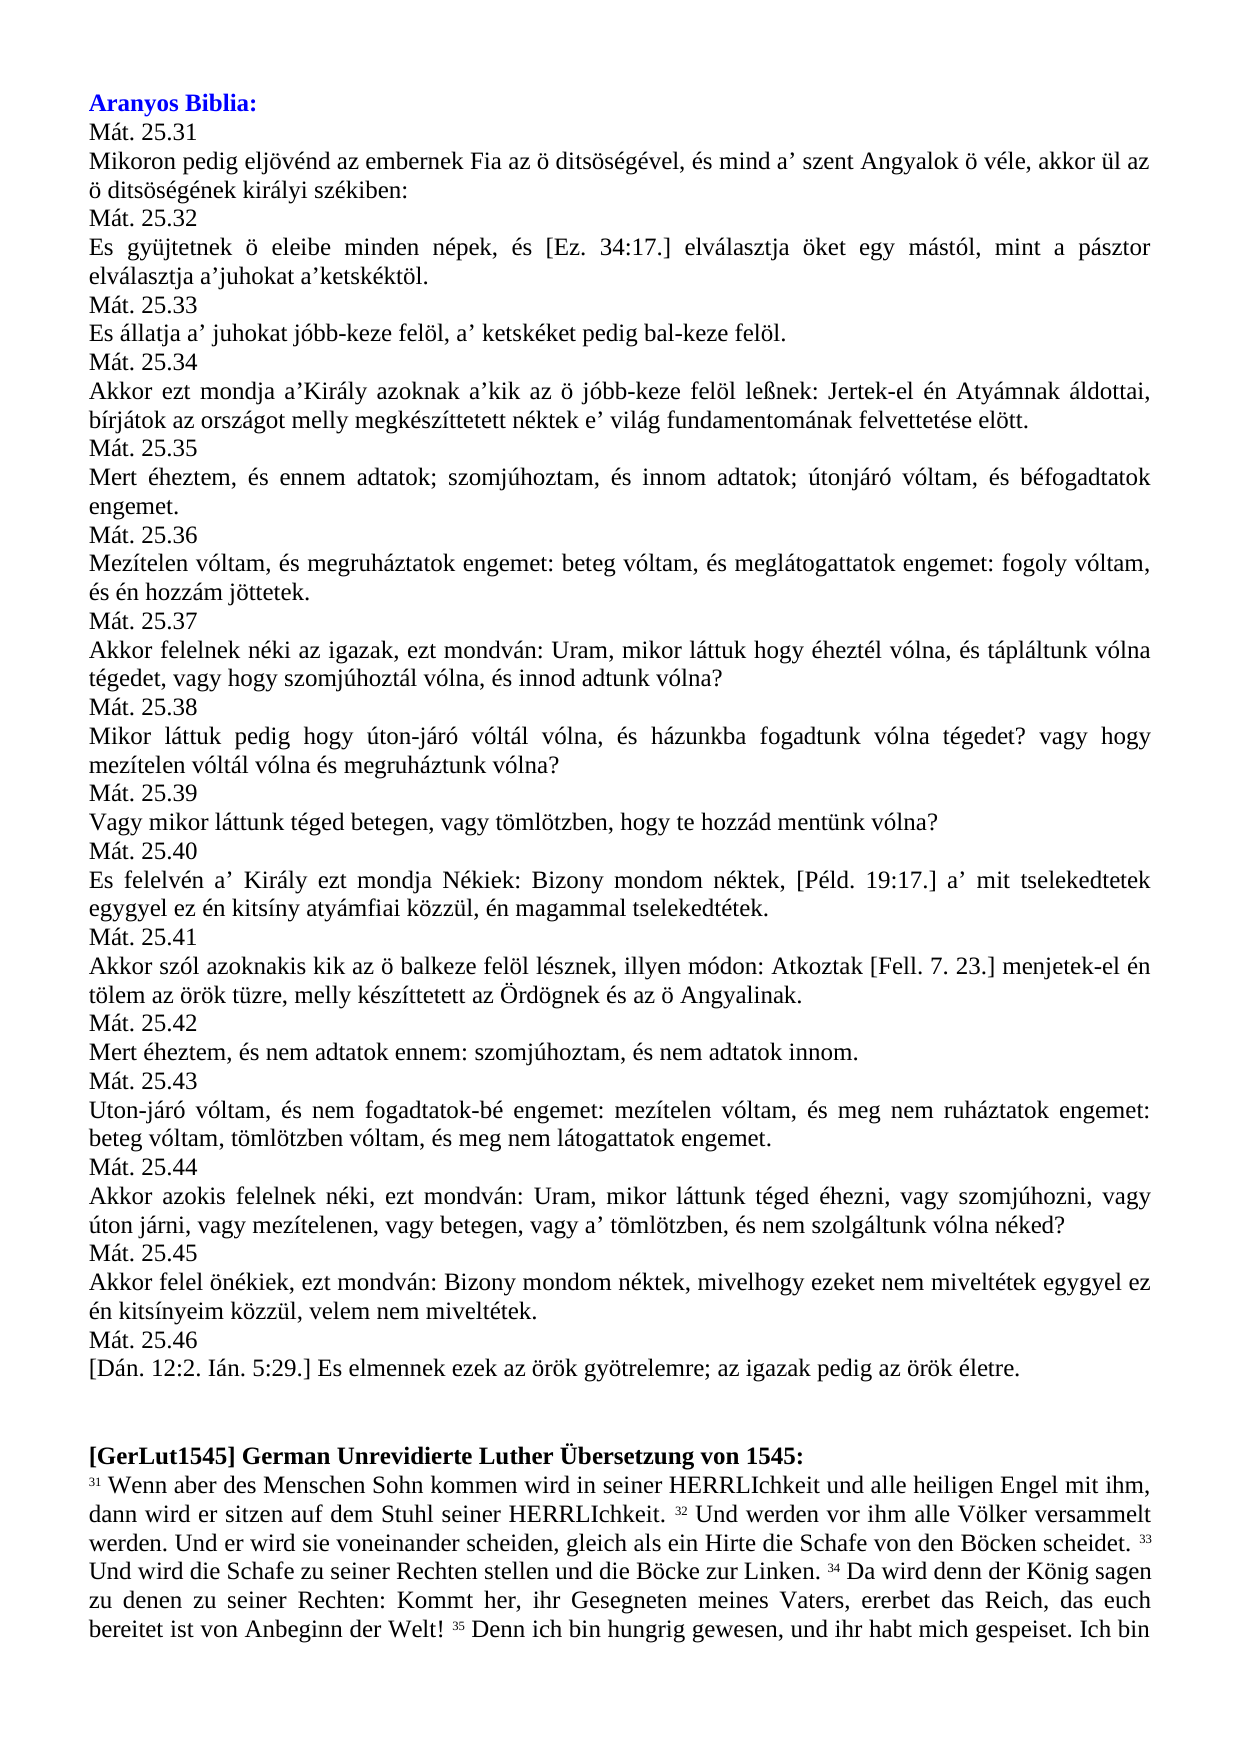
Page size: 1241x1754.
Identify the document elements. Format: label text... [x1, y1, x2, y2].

text [GerLut1545] German Unrevidierte Luther Übersetzung von 1545: [88, 1441, 1152, 1470]
text Uton-járó vóltam, és nem fogadtatok-bé engemet: mezítelen vóltam, és meg nem ruháztatok engemet: beteg vóltam, tömlötzben vóltam, és meg nem látogattatok engemet. [88, 1095, 1152, 1152]
text Mikoron pedig eljövénd az embernek Fia az ö ditsöségével, és mind a’ szent Angyalok ö véle, akkor ül az ö ditsöségének királyi székiben: [88, 146, 1152, 203]
text Mát. 25.35 [88, 433, 1152, 462]
text Mát. 25.34 [88, 347, 1152, 376]
text Es gyüjtetnek ö eleibe minden népek, és [Ez. 34:17.] elválasztja öket egy mástól, mint a pásztor elválasztja a’juhokat a’ketskéktöl. [88, 232, 1152, 290]
text Akkor felelnek néki az igazak, ezt mondván: Uram, mikor láttuk hogy éheztél vólna, és tápláltunk vólna tégedet, vagy hogy szomjúhoztál vólna, és innod adtunk vólna? [88, 635, 1152, 692]
text Mát. 25.36 [88, 520, 1152, 548]
text Mát. 25.37 [88, 606, 1152, 635]
text Mert éheztem, és nem adtatok ennem: szomjúhoztam, és nem adtatok innom. [88, 1037, 1152, 1066]
text Mát. 25.40 [88, 836, 1152, 865]
text Es állatja a’ juhokat jóbb-keze felöl, a’ ketskéket pedig bal-keze felöl. [88, 318, 1152, 347]
text Akkor azokis felelnek néki, ezt mondván: Uram, mikor láttunk téged éhezni, vagy szomjúhozni, vagy úton járni, vagy mezítelenen, vagy betegen, vagy a’ tömlötzben, és nem szolgáltunk vólna néked? [88, 1181, 1152, 1238]
text Mát. 25.45 [88, 1238, 1152, 1267]
text Akkor szól azoknakis kik az ö balkeze felöl lésznek, illyen módon: Atkoztak [Fell. 7. 23.] menjetek-el én tölem az örök tüzre, melly készíttetett az Ördögnek és az ö Angyalinak. [88, 951, 1152, 1008]
text Mát. 25.41 [88, 922, 1152, 951]
text Mezítelen vóltam, és megruháztatok engemet: beteg vóltam, és meglátogattatok engemet: fogoly vóltam, és én hozzám jöttetek. [88, 548, 1152, 606]
text 31 Wenn aber des Menschen Sohn kommen wird in seiner HERRLIchkeit und alle heiligen Engel mit ihm, dann wird er sitzen auf dem Stuhl seiner HERRLIchkeit. 32 Und werden vor ihm alle Völker versammelt werden. Und er wird sie voneinander scheiden, gleich als ein Hirte die Schafe von den Böcken scheidet. 33 Und wird die Schafe zu seiner Rechten stellen und die Böcke zur Linken. 34 Da wird denn der König sagen zu denen zu seiner Rechten: Kommt her, ihr Gesegneten meines Vaters, ererbet das Reich, das euch bereitet ist von Anbeginn der Welt! 35 Denn ich bin hungrig gewesen, und ihr habt mich gespeiset. Ich bin [88, 1470, 1152, 1643]
text Mát. 25.38 [88, 692, 1152, 721]
text Mát. 25.46 [88, 1325, 1152, 1353]
text Mát. 25.43 [88, 1066, 1152, 1095]
text Mát. 25.42 [88, 1008, 1152, 1037]
text Mát. 25.33 [88, 290, 1152, 318]
text [Dán. 12:2. Ián. 5:29.] Es elmennek ezek az örök gyötrelemre; az igazak pedig az örök életre. [88, 1353, 1152, 1382]
text Mát. 25.31 [88, 117, 1152, 146]
text Vagy mikor láttunk téged betegen, vagy tömlötzben, hogy te hozzád mentünk vólna? [88, 807, 1152, 836]
text Mert éheztem, és ennem adtatok; szomjúhoztam, és innom adtatok; útonjáró vóltam, és béfogadtatok engemet. [88, 462, 1152, 520]
text Mát. 25.39 [88, 778, 1152, 807]
text Akkor felel önékiek, ezt mondván: Bizony mondom néktek, mivelhogy ezeket nem miveltétek egygyel ez én kitsínyeim közzül, velem nem miveltétek. [88, 1267, 1152, 1325]
text Mát. 25.32 [88, 203, 1152, 232]
text Mikor láttuk pedig hogy úton-járó vóltál vólna, és házunkba fogadtunk vólna tégedet? vagy hogy mezítelen vóltál vólna és megruháztunk vólna? [88, 721, 1152, 778]
text Akkor ezt mondja a’Király azoknak a’kik az ö jóbb-keze felöl leßnek: Jertek-el én Atyámnak áldottai, bírjátok az országot melly megkészíttetett néktek e’ világ fundamentomának felvettetése elött. [88, 376, 1152, 433]
text Aranyos Biblia: [88, 88, 1152, 117]
text Mát. 25.44 [88, 1152, 1152, 1181]
text Es felelvén a’ Király ezt mondja Nékiek: Bizony mondom néktek, [Péld. 19:17.] a’ mit tselekedtetek egygyel ez én kitsíny atyámfiai közzül, én magammal tselekedtétek. [88, 865, 1152, 922]
